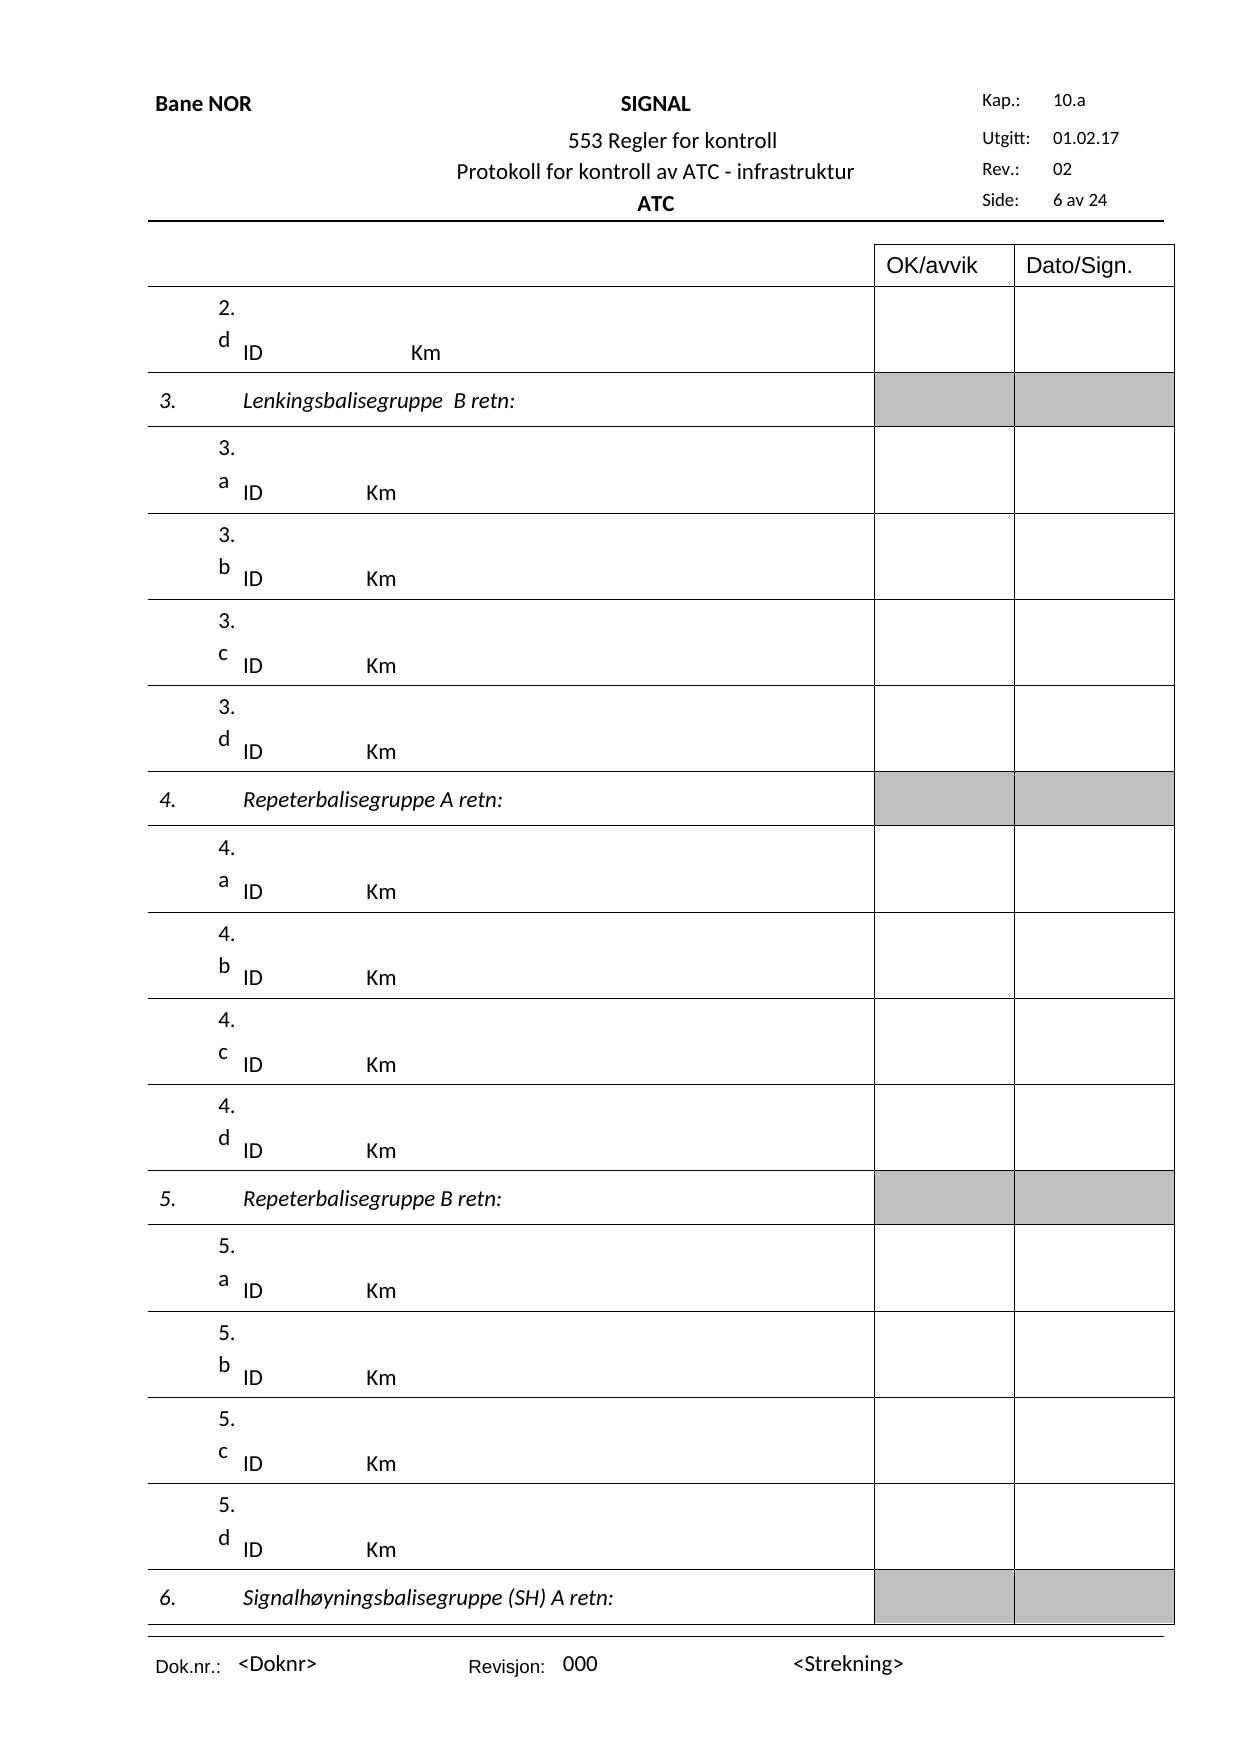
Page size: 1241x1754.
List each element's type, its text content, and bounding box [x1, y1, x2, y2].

table_cell [875, 1570, 1014, 1623]
table_cell [875, 999, 1014, 1084]
table_cell ID Km [232, 1312, 874, 1397]
table_cell ID Km [232, 999, 874, 1084]
table_cell [1015, 772, 1174, 825]
table_cell [148, 287, 232, 372]
table_cell [1015, 1085, 1174, 1170]
table_cell [875, 1398, 1014, 1483]
table_cell [148, 1085, 232, 1170]
table_cell ID Km [232, 1085, 874, 1170]
table_cell Repeterbalisegruppe B retn: [232, 1171, 874, 1224]
table_cell [1015, 1225, 1174, 1311]
table_cell [148, 427, 232, 512]
table_cell [148, 600, 232, 685]
table_cell Lenkingsbalisegruppe B retn: [232, 373, 874, 426]
table_cell [875, 427, 1014, 512]
table_cell [148, 1171, 232, 1224]
table_cell [875, 1171, 1014, 1224]
table_header OK/avvik [875, 245, 1014, 286]
table_cell [148, 1225, 232, 1311]
table_cell [148, 514, 232, 599]
table_cell Signalhøyningsbalisegruppe (SH) A retn: [232, 1570, 874, 1623]
table_cell [875, 772, 1014, 825]
table_cell [148, 913, 232, 998]
table_cell [148, 1312, 232, 1397]
table_cell [148, 1484, 232, 1569]
table_cell [1015, 1484, 1174, 1569]
table_cell ID Km [232, 287, 874, 372]
table_cell ID Km [232, 514, 874, 599]
table_cell ID Km [232, 1398, 874, 1483]
table_cell [148, 1570, 232, 1623]
table_cell [1015, 514, 1174, 599]
table_cell ID Km [232, 600, 874, 685]
table_header Dato/Sign. [1015, 245, 1174, 286]
table_cell ID Km [232, 1225, 874, 1311]
table_cell [875, 826, 1014, 912]
table_cell [875, 686, 1014, 771]
table_cell [1015, 686, 1174, 771]
table_cell Repeterbalisegruppe A retn: [232, 772, 874, 825]
table_header [148, 244, 232, 286]
table_header [232, 244, 874, 286]
table_cell [148, 373, 232, 426]
table_cell [1015, 1398, 1174, 1483]
table_cell ID Km [232, 686, 874, 771]
table_cell [148, 1398, 232, 1483]
table_cell [875, 1312, 1014, 1397]
table_cell ID Km [232, 1484, 874, 1569]
table_cell [1015, 1570, 1174, 1623]
table_cell [875, 600, 1014, 685]
table_cell [1015, 373, 1174, 426]
table_cell [875, 514, 1014, 599]
table_cell [875, 1484, 1014, 1569]
table_cell [1015, 913, 1174, 998]
table_cell [875, 913, 1014, 998]
table_cell [1015, 999, 1174, 1084]
table_cell [1015, 1312, 1174, 1397]
table_cell [148, 686, 232, 771]
table_cell [1015, 427, 1174, 512]
table_cell [875, 1085, 1014, 1170]
table_cell ID Km [232, 913, 874, 998]
table_cell [1015, 826, 1174, 912]
table_cell [1015, 1171, 1174, 1224]
table_cell [1015, 600, 1174, 685]
table_cell [875, 1225, 1014, 1311]
table_cell ID Km [232, 427, 874, 512]
table_cell [148, 999, 232, 1084]
table_cell [875, 287, 1014, 372]
table_cell ID Km [232, 826, 874, 912]
table_cell [1015, 287, 1174, 372]
table_cell [148, 772, 232, 825]
table_cell [148, 826, 232, 912]
table_cell [875, 373, 1014, 426]
